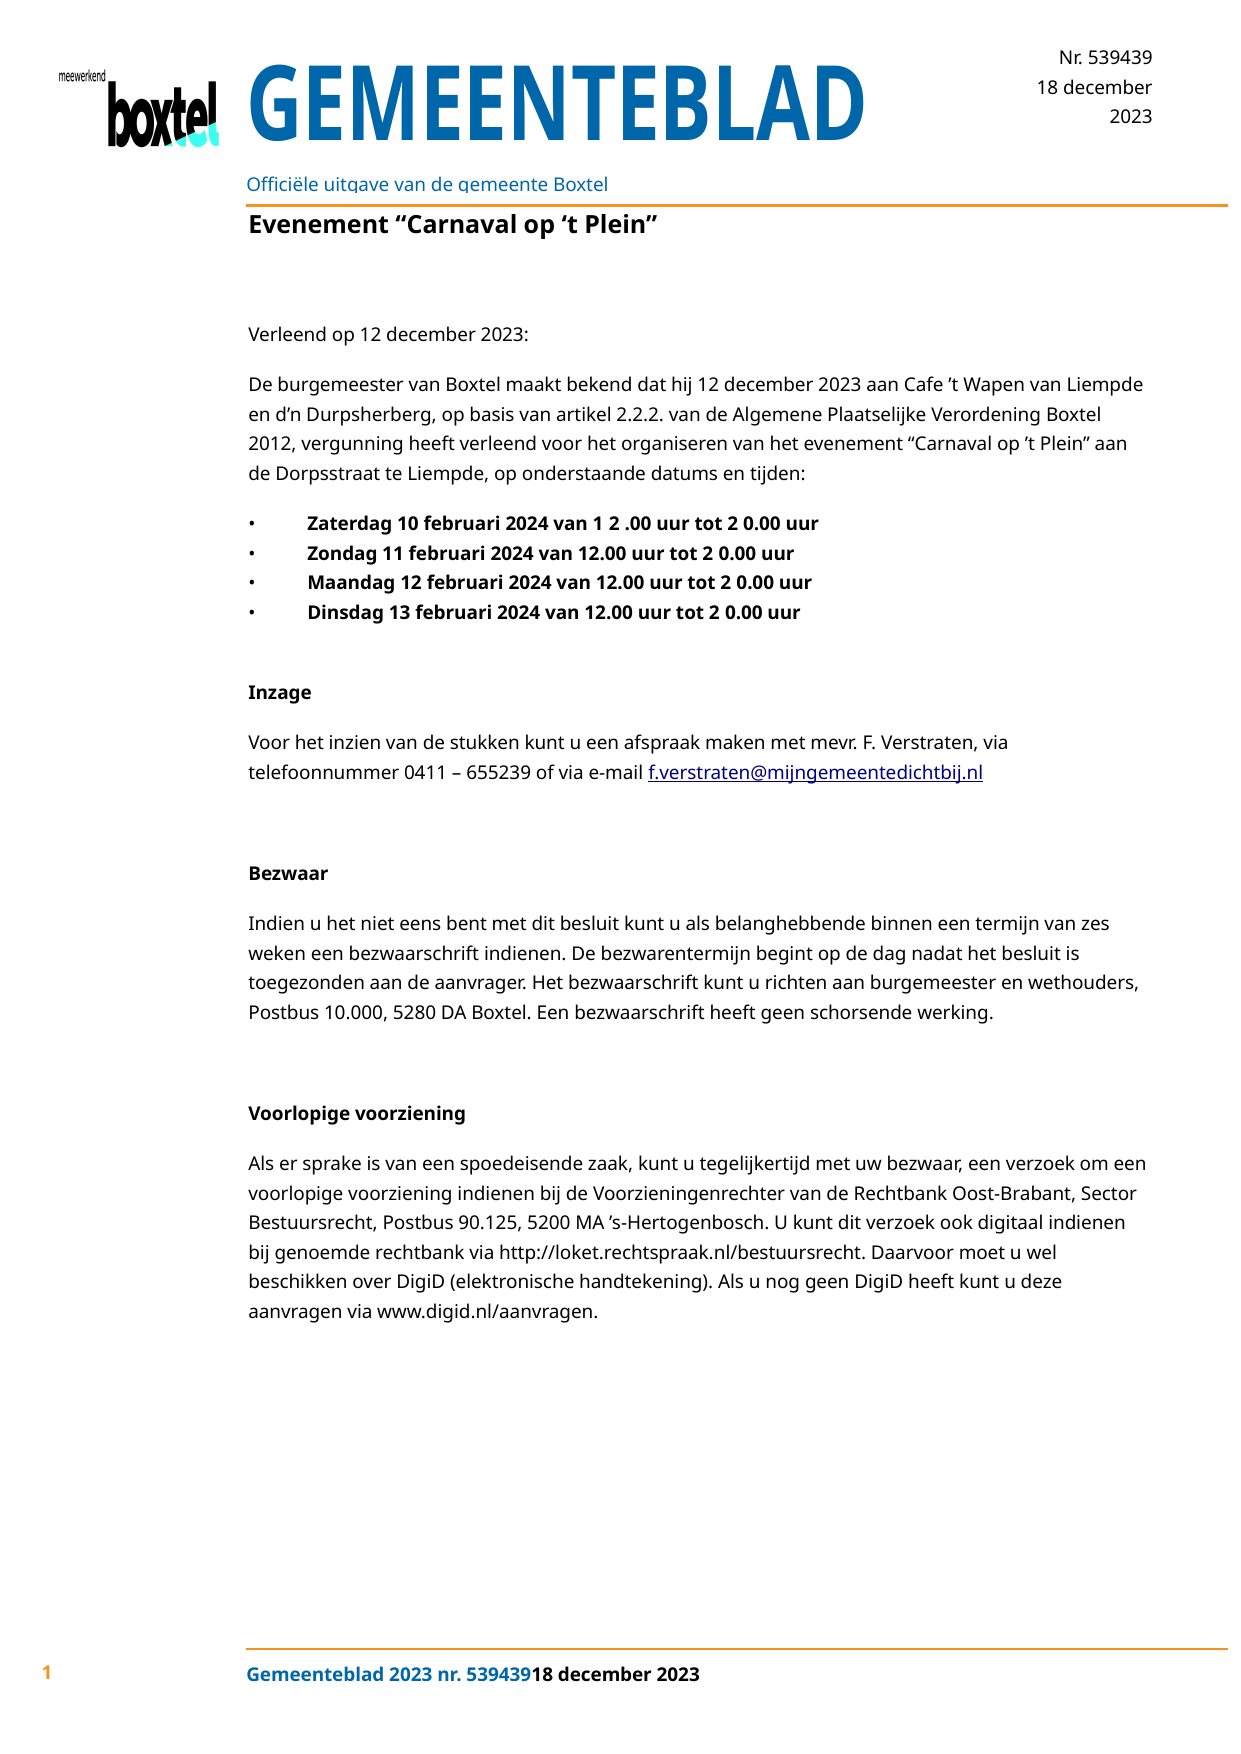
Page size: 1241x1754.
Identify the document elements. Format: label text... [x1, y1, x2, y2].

text De burgemeester van Boxtel maakt bekend dat hij 12 december 2023 aan Cafe ’t Wapen van Liempde en d’n Durpsherberg, op basis van artikel 2.2.2. van de Algemene Plaatselijke Verordening Boxtel 2012, vergunning heeft verleend voor het organiseren van het evenement “Carnaval op ’t Plein” aan de Dorpsstraat te Liempde, op onderstaande datums en tijden: [248, 371, 1152, 486]
list Maandag 12 februari 2024 van 12.00 uur tot 2 0.00 uur [248, 569, 1152, 595]
text Verleend op 12 december 2023: [248, 321, 1152, 346]
text Voorlopige voorziening [248, 1100, 1152, 1126]
text Inzage [248, 679, 1152, 705]
picture [41, 47, 231, 172]
list Zaterdag 10 februari 2024 van 1 2 .00 uur tot 2 0.00 uur [248, 510, 1152, 536]
text Evenement “Carnaval op ‘t Plein” [248, 207, 1152, 241]
list Dinsdag 13 februari 2024 van 12.00 uur tot 2 0.00 uur [248, 599, 1152, 625]
text Voor het inzien van de stukken kunt u een afspraak maken met mevr. F. Verstraten, via telefoonnummer 0411 – 655239 of via e-mail f.verstraten@mijngemeentedichtbij.nl [248, 729, 1152, 785]
list Zondag 11 februari 2024 van 12.00 uur tot 2 0.00 uur [248, 540, 1152, 566]
text Indien u het niet eens bent met dit besluit kunt u als belanghebbende binnen een termijn van zes weken een bezwaarschrift indienen. De bezwarentermijn begint op de dag nadat het besluit is toegezonden aan de aanvrager. Het bezwaarschrift kunt u richten aan burgemeester en wethouders, Postbus 10.000, 5280 DA Boxtel. Een bezwaarschrift heeft geen schorsende werking. [248, 910, 1152, 1025]
text Bezwaar [248, 860, 1152, 886]
text Als er sprake is van een spoedeisende zaak, kunt u tegelijkertijd met uw bezwaar, een verzoek om een voorlopige voorziening indienen bij de Voorzieningenrechter van de Rechtbank Oost-Brabant, Sector Bestuursrecht, Postbus 90.125, 5200 MA ’s-Hertogenbosch. U kunt dit verzoek ook digitaal indienen bij genoemde rechtbank via http://loket.rechtspraak.nl/bestuursrecht. Daarvoor moet u wel beschikken over DigiD (elektronische handtekening). Als u nog geen DigiD heeft kunt u deze aanvragen via www.digid.nl/aanvragen. [248, 1150, 1152, 1324]
